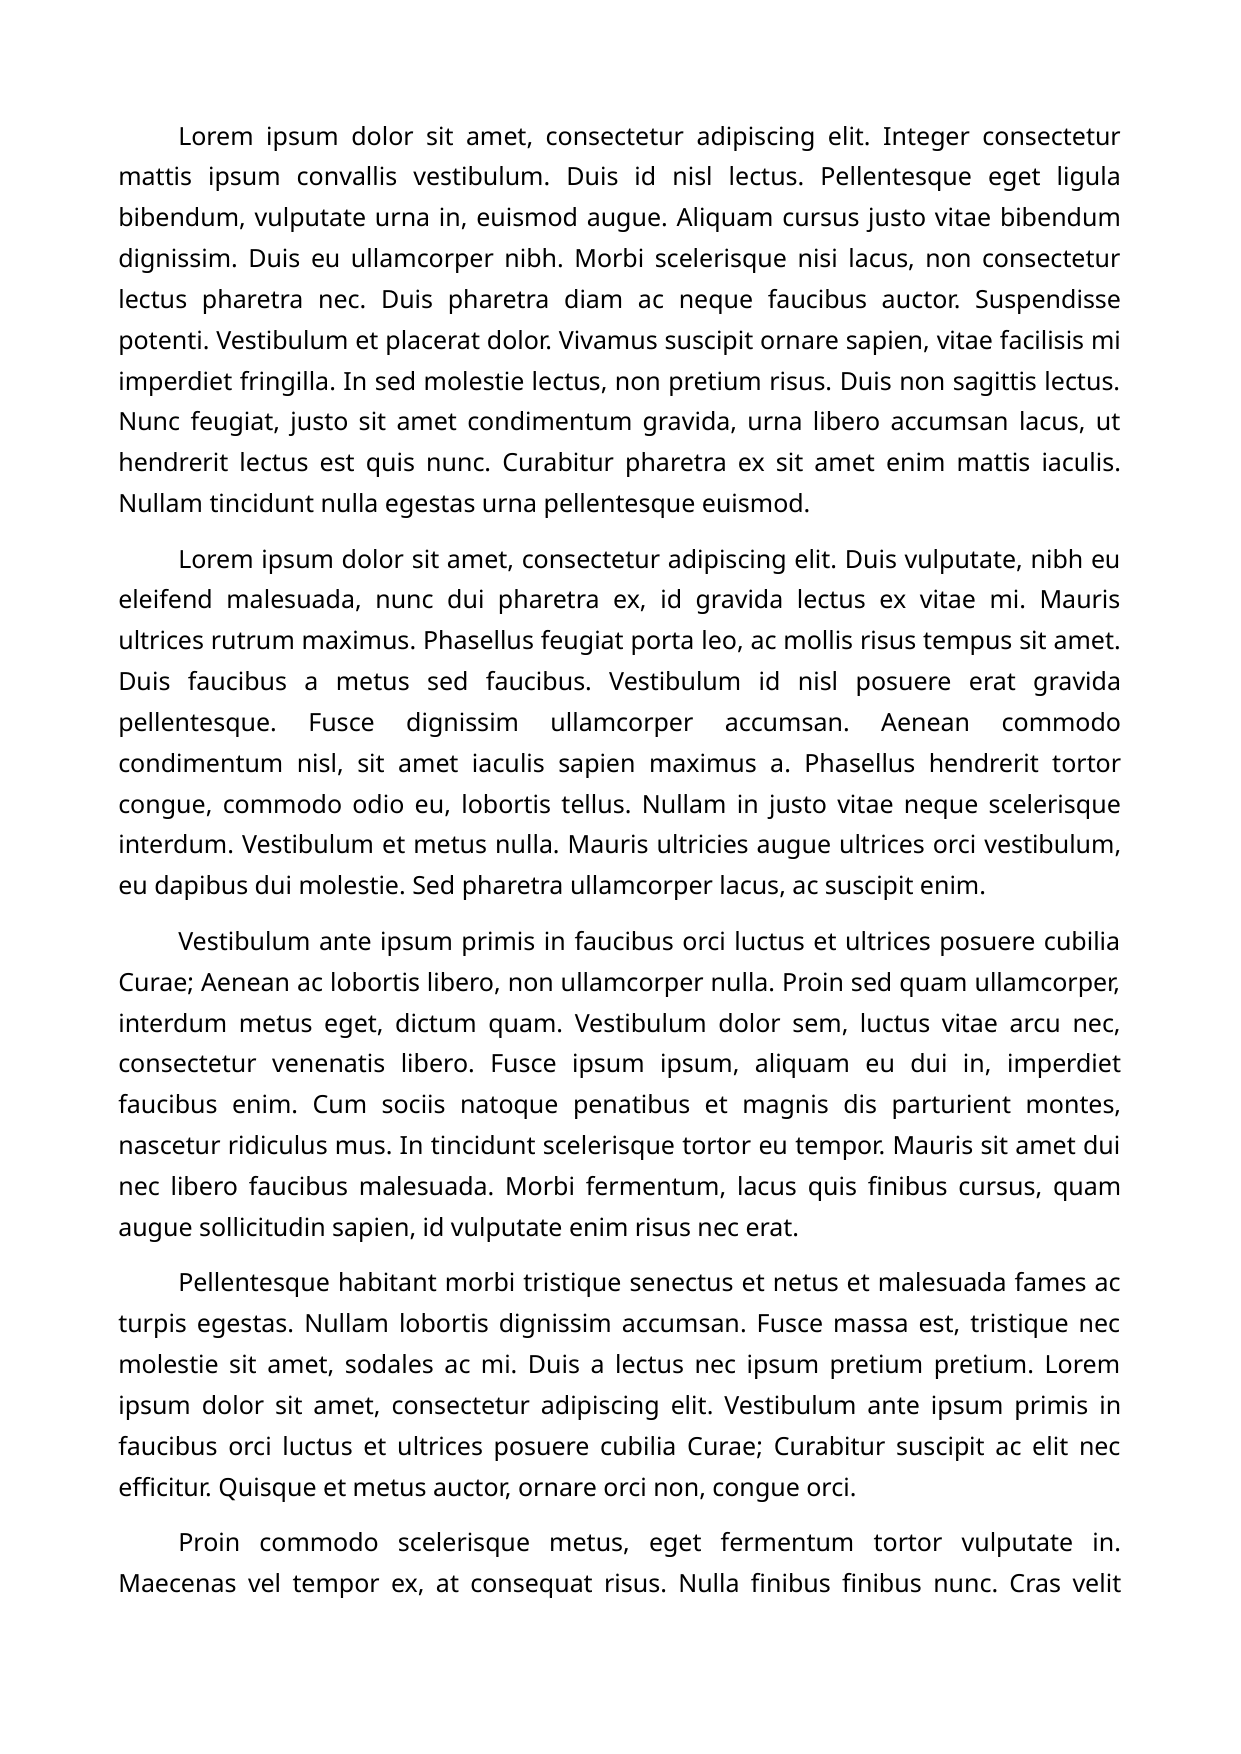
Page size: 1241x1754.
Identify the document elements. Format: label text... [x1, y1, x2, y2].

text Vestibulum ante ipsum primis in faucibus orci luctus et ultrices posuere cubilia Curae; Aenean ac lobortis libero, non ullamcorper nulla. Proin sed quam ullamcorper, interdum metus eget, dictum quam. Vestibulum dolor sem, luctus vitae arcu nec, consectetur venenatis libero. Fusce ipsum ipsum, aliquam eu dui in, imperdiet faucibus enim. Cum sociis natoque penatibus et magnis dis parturient montes, nascetur ridiculus mus. In tincidunt scelerisque tortor eu tempor. Mauris sit amet dui nec libero faucibus malesuada. Morbi fermentum, lacus quis finibus cursus, quam augue sollicitudin sapien, id vulputate enim risus nec erat. [118, 923, 1122, 1243]
text Lorem ipsum dolor sit amet, consectetur adipiscing elit. Integer consectetur mattis ipsum convallis vestibulum. Duis id nisl lectus. Pellentesque eget ligula bibendum, vulputate urna in, euismod augue. Aliquam cursus justo vitae bibendum dignissim. Duis eu ullamcorper nibh. Morbi scelerisque nisi lacus, non consectetur lectus pharetra nec. Duis pharetra diam ac neque faucibus auctor. Suspendisse potenti. Vestibulum et placerat dolor. Vivamus suscipit ornare sapien, vitae facilisis mi imperdiet fringilla. In sed molestie lectus, non pretium risus. Duis non sagittis lectus. Nunc feugiat, justo sit amet condimentum gravida, urna libero accumsan lacus, ut hendrerit lectus est quis nunc. Curabitur pharetra ex sit amet enim mattis iaculis. Nullam tincidunt nulla egestas urna pellentesque euismod. [118, 118, 1122, 520]
text Pellentesque habitant morbi tristique senectus et netus et malesuada fames ac turpis egestas. Nullam lobortis dignissim accumsan. Fusce massa est, tristique nec molestie sit amet, sodales ac mi. Duis a lectus nec ipsum pretium pretium. Lorem ipsum dolor sit amet, consectetur adipiscing elit. Vestibulum ante ipsum primis in faucibus orci luctus et ultrices posuere cubilia Curae; Curabitur suscipit ac elit nec efficitur. Quisque et metus auctor, ornare orci non, congue orci. [118, 1265, 1122, 1503]
text Lorem ipsum dolor sit amet, consectetur adipiscing elit. Duis vulputate, nibh eu eleifend malesuada, nunc dui pharetra ex, id gravida lectus ex vitae mi. Mauris ultrices rutrum maximus. Phasellus feugiat porta leo, ac mollis risus tempus sit amet. Duis faucibus a metus sed faucibus. Vestibulum id nisl posuere erat gravida pellentesque. Fusce dignissim ullamcorper accumsan. Aenean commodo condimentum nisl, sit amet iaculis sapien maximus a. Phasellus hendrerit tortor congue, commodo odio eu, lobortis tellus. Nullam in justo vitae neque scelerisque interdum. Vestibulum et metus nulla. Mauris ultricies augue ultrices orci vestibulum, eu dapibus dui molestie. Sed pharetra ullamcorper lacus, ac suscipit enim. [118, 541, 1122, 902]
text Proin commodo scelerisque metus, eget fermentum tortor vulputate in. Maecenas vel tempor ex, at consequat risus. Nulla finibus finibus nunc. Cras velit [118, 1525, 1122, 1600]
